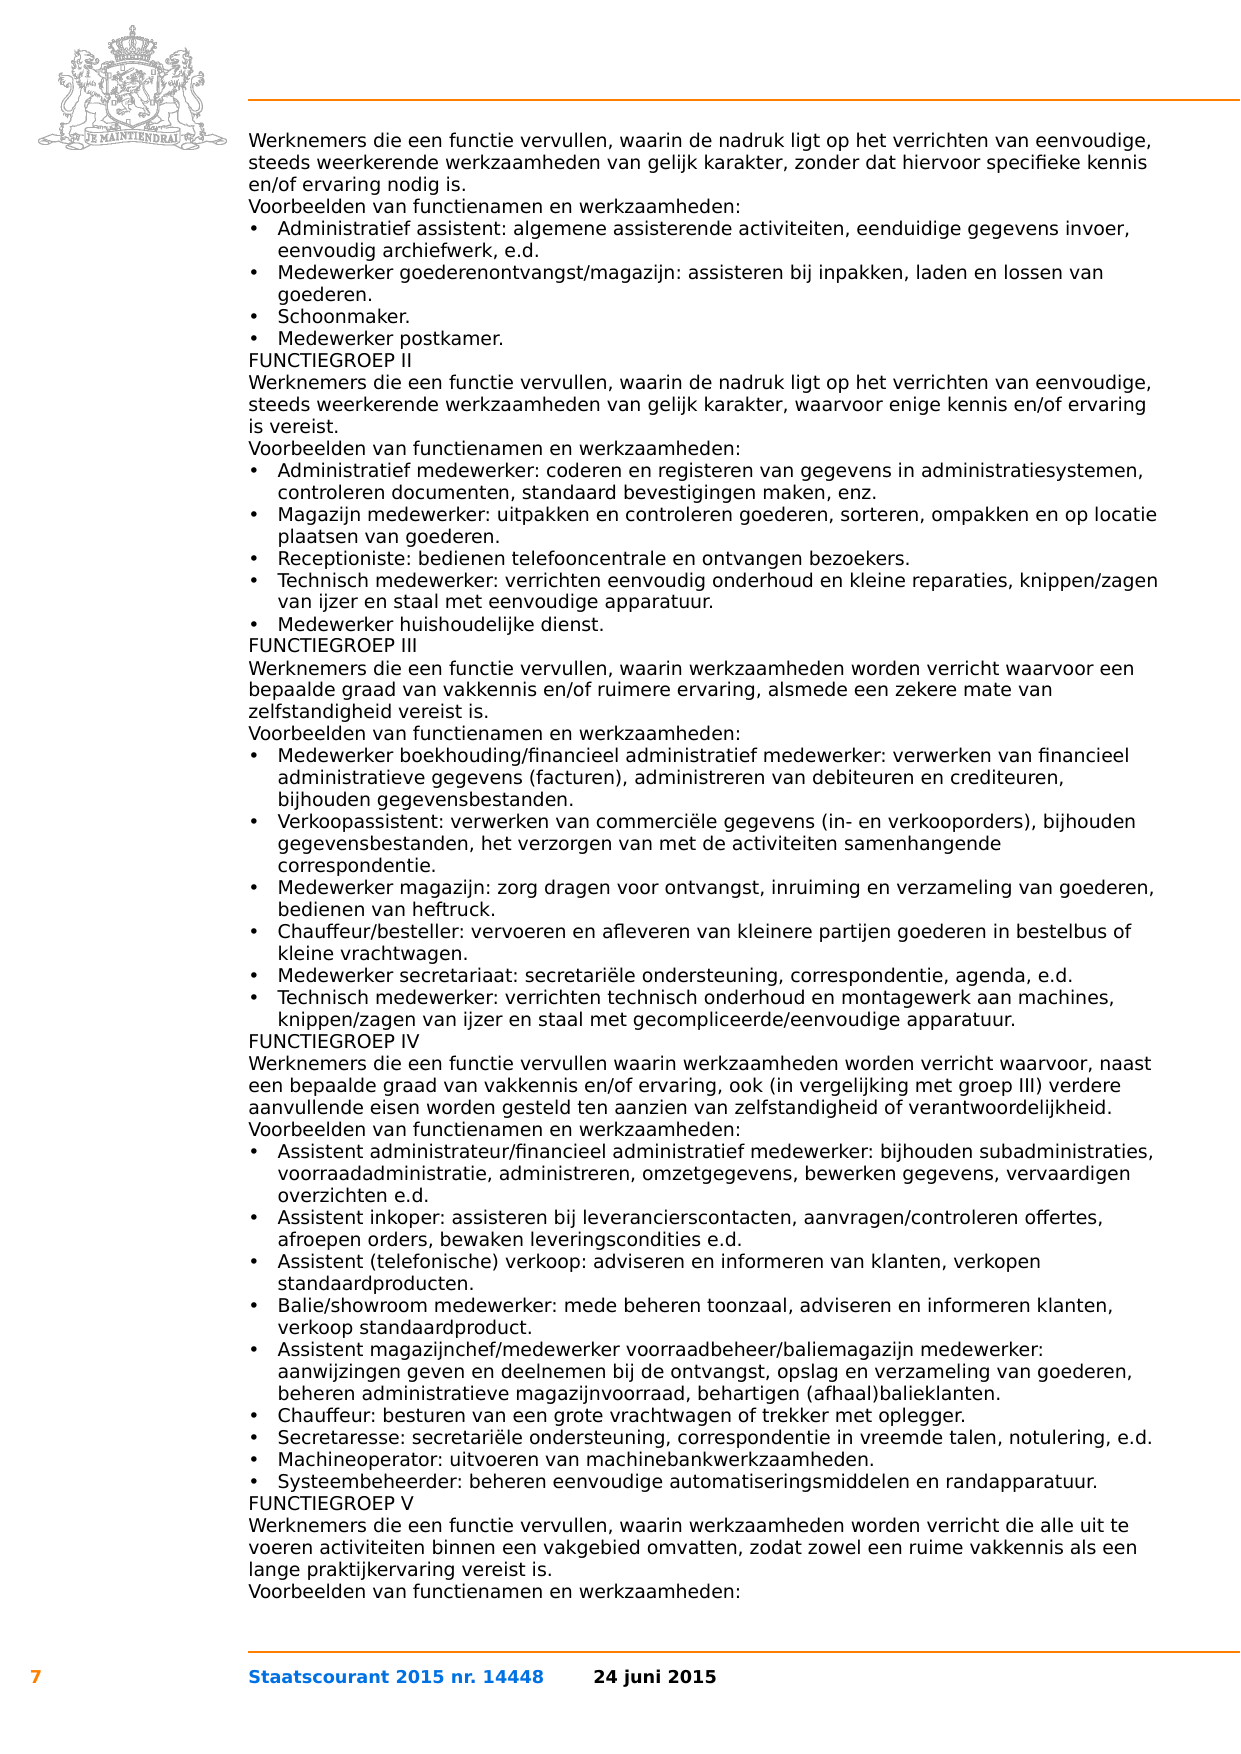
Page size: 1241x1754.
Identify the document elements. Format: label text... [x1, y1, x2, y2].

text FUNCTIEGROEP II [248, 350, 1163, 372]
text Werknemers die een functie vervullen, waarin de nadruk ligt op het verrichten van eenvoudige, steeds weerkerende werkzaamheden van gelijk karakter, waarvoor enige kennis en/of ervaring is vereist. [248, 372, 1163, 438]
text • Machineoperator: uitvoeren van machinebankwerkzaamheden. [248, 1449, 1163, 1471]
text FUNCTIEGROEP III [248, 635, 1163, 657]
text • Administratief assistent: algemene assisterende activiteiten, eenduidige gegevens invoer, eenvoudig archiefwerk, e.d. [248, 218, 1163, 262]
text • Medewerker magazijn: zorg dragen voor ontvangst, inruiming en verzameling van goederen, bedienen van heftruck. [248, 877, 1163, 921]
text • Medewerker goederenontvangst/magazijn: assisteren bij inpakken, laden en lossen van goederen. [248, 262, 1163, 306]
text Voorbeelden van functienamen en werkzaamheden: [248, 438, 1163, 459]
text • Administratief medewerker: coderen en registeren van gegevens in administratiesystemen, controleren documenten, standaard bevestigingen maken, enz. [248, 459, 1163, 503]
text Werknemers die een functie vervullen, waarin werkzaamheden worden verricht waarvoor een bepaalde graad van vakkennis en/of ruimere ervaring, alsmede een zekere mate van zelfstandigheid vereist is. [248, 657, 1163, 723]
text • Assistent inkoper: assisteren bij leverancierscontacten, aanvragen/controleren offertes, afroepen orders, bewaken leveringscondities e.d. [248, 1207, 1163, 1251]
text • Assistent (telefonische) verkoop: adviseren en informeren van klanten, verkopen standaardproducten. [248, 1251, 1163, 1295]
text • Magazijn medewerker: uitpakken en controleren goederen, sorteren, ompakken en op locatie plaatsen van goederen. [248, 503, 1163, 547]
text • Technisch medewerker: verrichten eenvoudig onderhoud en kleine reparaties, knippen/zagen van ijzer en staal met eenvoudige apparatuur. [248, 569, 1163, 613]
text • Medewerker huishoudelijke dienst. [248, 613, 1163, 635]
text • Schoonmaker. [248, 306, 1163, 328]
text • Medewerker secretariaat: secretariële ondersteuning, correspondentie, agenda, e.d. [248, 965, 1163, 987]
text FUNCTIEGROEP IV [248, 1031, 1163, 1053]
text • Medewerker boekhouding/financieel administratief medewerker: verwerken van financieel administratieve gegevens (facturen), administreren van debiteuren en crediteuren, bijhouden gegevensbestanden. [248, 745, 1163, 811]
text Voorbeelden van functienamen en werkzaamheden: [248, 1119, 1163, 1141]
text • Chauffeur/besteller: vervoeren en afleveren van kleinere partijen goederen in bestelbus of kleine vrachtwagen. [248, 921, 1163, 965]
text • Technisch medewerker: verrichten technisch onderhoud en montagewerk aan machines, knippen/zagen van ijzer en staal met gecompliceerde/eenvoudige apparatuur. [248, 987, 1163, 1031]
text • Receptioniste: bedienen telefooncentrale en ontvangen bezoekers. [248, 547, 1163, 569]
text Voorbeelden van functienamen en werkzaamheden: [248, 1581, 1163, 1602]
text FUNCTIEGROEP V [248, 1493, 1163, 1514]
text Voorbeelden van functienamen en werkzaamheden: [248, 723, 1163, 745]
text • Assistent administrateur/financieel administratief medewerker: bijhouden subadministraties, voorraadadministratie, administreren, omzetgegevens, bewerken gegevens, vervaardigen overzichten e.d. [248, 1141, 1163, 1207]
text Werknemers die een functie vervullen waarin werkzaamheden worden verricht waarvoor, naast een bepaalde graad van vakkennis en/of ervaring, ook (in vergelijking met groep III) verdere aanvullende eisen worden gesteld ten aanzien van zelfstandigheid of verantwoordelijkheid. [248, 1053, 1163, 1119]
text • Chauffeur: besturen van een grote vrachtwagen of trekker met oplegger. [248, 1405, 1163, 1427]
text • Systeembeheerder: beheren eenvoudige automatiseringsmiddelen en randapparatuur. [248, 1471, 1163, 1493]
text • Secretaresse: secretariële ondersteuning, correspondentie in vreemde talen, notulering, e.d. [248, 1427, 1163, 1449]
text Werknemers die een functie vervullen, waarin de nadruk ligt op het verrichten van eenvoudige, steeds weerkerende werkzaamheden van gelijk karakter, zonder dat hiervoor specifieke kennis en/of ervaring nodig is. [248, 130, 1163, 196]
text • Balie/showroom medewerker: mede beheren toonzaal, adviseren en informeren klanten, verkoop standaardproduct. [248, 1295, 1163, 1339]
picture [38, 25, 227, 150]
text • Medewerker postkamer. [248, 328, 1163, 350]
text Voorbeelden van functienamen en werkzaamheden: [248, 196, 1163, 218]
text • Verkoopassistent: verwerken van commerciële gegevens (in- en verkooporders), bijhouden gegevensbestanden, het verzorgen van met de activiteiten samenhangende correspondentie. [248, 811, 1163, 877]
text Werknemers die een functie vervullen, waarin werkzaamheden worden verricht die alle uit te voeren activiteiten binnen een vakgebied omvatten, zodat zowel een ruime vakkennis als een lange praktijkervaring vereist is. [248, 1514, 1163, 1581]
text • Assistent magazijnchef/medewerker voorraadbeheer/baliemagazijn medewerker: aanwijzingen geven en deelnemen bij de ontvangst, opslag en verzameling van goederen, beheren administratieve magazijnvoorraad, behartigen (afhaal)balieklanten. [248, 1339, 1163, 1405]
